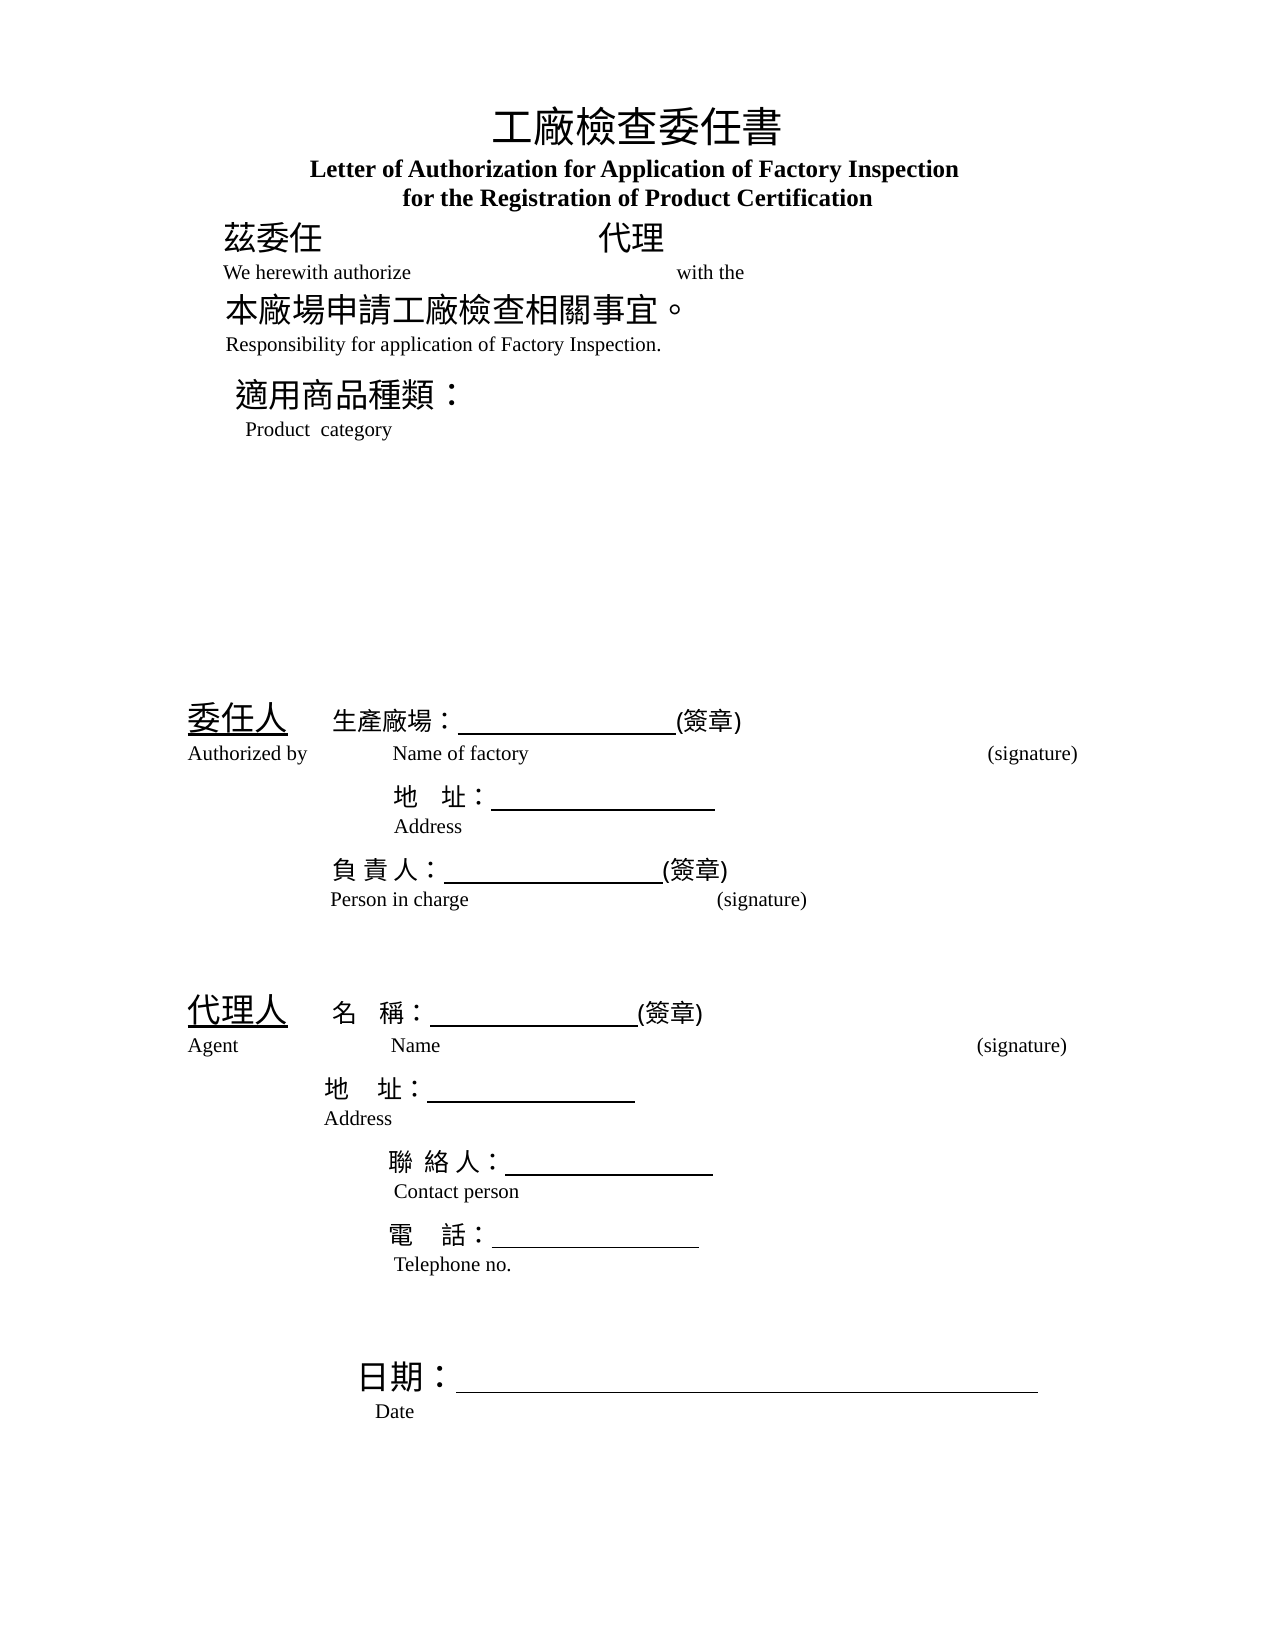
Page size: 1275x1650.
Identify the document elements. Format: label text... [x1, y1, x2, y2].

text Address [262, 1106, 1087, 1130]
text 委任人 生產廠場： (簽章) [187, 692, 1087, 740]
text Agent Name (signature) [187, 1032, 1087, 1057]
text We herewith authorize with the [223, 260, 1087, 284]
text 負 責 人： (簽章) [263, 851, 1087, 887]
text 地 址： [255, 1070, 1087, 1106]
text Person in charge (signature) [262, 887, 1087, 911]
text 地 址： [394, 778, 1087, 814]
text 代理人 名 稱： (簽章) [187, 984, 1087, 1032]
text 工廠檢查委任書 [187, 94, 1087, 154]
text 茲委任 代理 [223, 211, 1087, 260]
text for the Registration of Product Certification [187, 183, 1087, 211]
text 適用商品種類： [235, 368, 1087, 417]
text 本廠場申請工廠檢查相關事宜。 [223, 284, 1087, 332]
text Product category [235, 417, 1087, 441]
text Telephone no. [394, 1252, 1087, 1276]
text Letter of Authorization for Application of Factory Inspection [187, 154, 1087, 183]
text Contact person [394, 1179, 1087, 1203]
text Responsibility for application of Factory Inspection. [223, 332, 1087, 356]
subtitle Date [375, 1399, 1087, 1423]
text Authorized by Name of factory (signature) [187, 740, 1087, 765]
text 日期： [356, 1351, 1087, 1399]
text Address [394, 814, 1087, 838]
text 聯 絡 人： [388, 1143, 1087, 1179]
text 電 話： [388, 1216, 1087, 1252]
